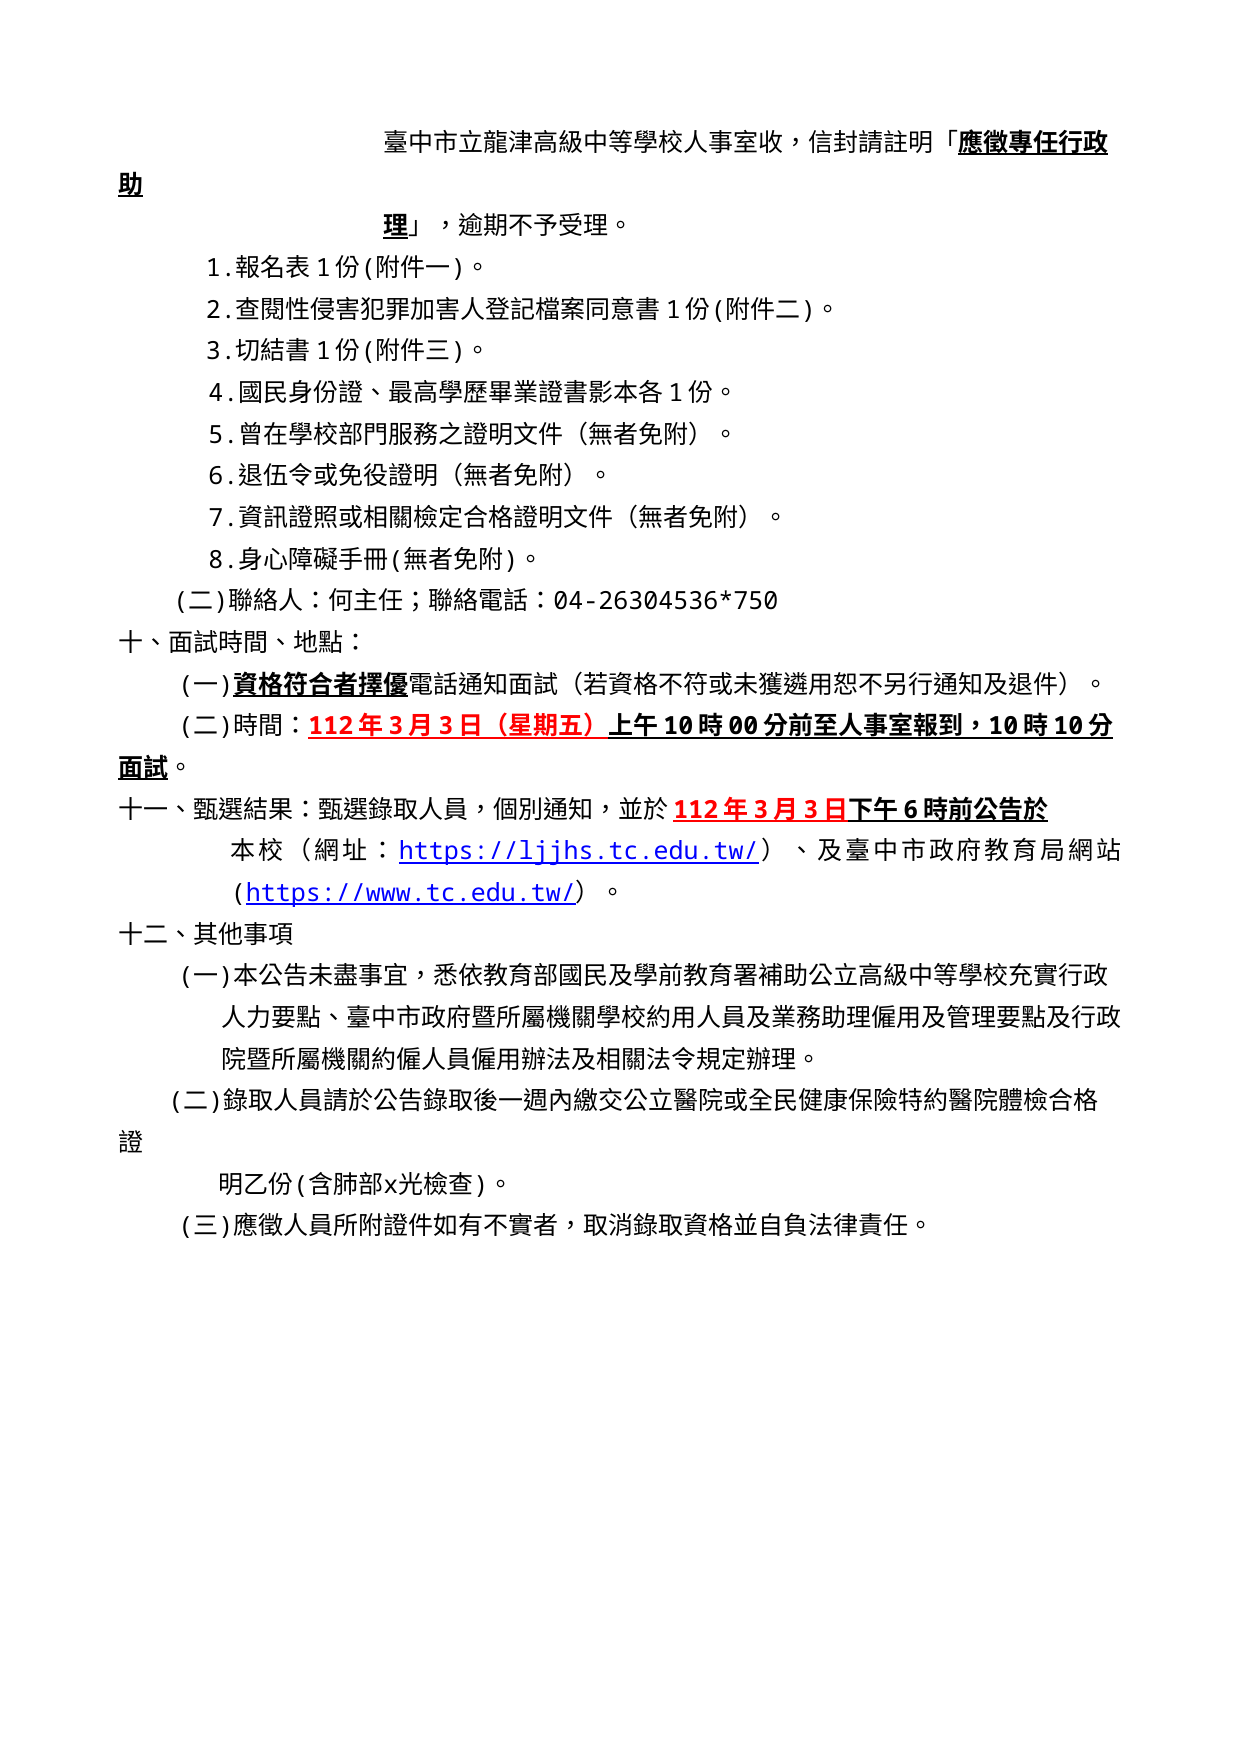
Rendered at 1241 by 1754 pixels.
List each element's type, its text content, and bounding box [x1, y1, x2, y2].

text 4.國民身份證、最高學歷畢業證書影本各1份。 [193, 368, 1122, 410]
text 5.曾在學校部門服務之證明文件（無者免附）。 [118, 410, 1122, 451]
text 3.切結書1份(附件三)。 [206, 326, 1122, 368]
text 2.查閱性侵害犯罪加害人登記檔案同意書1份(附件二)。 [206, 285, 1122, 326]
text 1.報名表1份(附件一)。 [206, 243, 1122, 285]
text (三)應徵人員所附證件如有不實者，取消錄取資格並自負法律責任。 [118, 1201, 1122, 1243]
text 7.資訊證照或相關檢定合格證明文件（無者免附）。 [118, 493, 1122, 535]
text 理」，逾期不予受理。 [118, 201, 1122, 243]
text (二)錄取人員請於公告錄取後一週內繳交公立醫院或全民健康保險特約醫院體檢合格證 [118, 1076, 1122, 1160]
text 8.身心障礙手冊(無者免附)。 [118, 535, 1122, 576]
text 臺中市立龍津高級中等學校人事室收，信封請註明「應徵專任行政助 [118, 118, 1122, 201]
text 十一、甄選結果：甄選錄取人員，個別通知，並於112年3月3日下午6時前公告於 [118, 785, 1122, 826]
text (二)時間：112年3月3日（星期五）上午10時00分前至人事室報到，10時10分面試。 [118, 701, 1122, 785]
text (一)本公告未盡事宜，悉依教育部國民及學前教育署補助公立高級中等學校充實行政人力要點、臺中市政府暨所屬機關學校約用人員及業務助理僱用及管理要點及行政院暨所屬機關約僱人員僱用辦法及相關法令規定辦理。 [118, 951, 1122, 1076]
text (一)資格符合者擇優電話通知面試（若資格不符或未獲遴用恕不另行通知及退件）。 [118, 660, 1122, 701]
text 明乙份(含肺部x光檢查)。 [118, 1160, 1122, 1201]
text 6.退伍令或免役證明（無者免附）。 [118, 451, 1122, 493]
text 本校（網址：https://ljjhs.tc.edu.tw/）、及臺中市政府教育局網站(https://www.tc.edu.tw/）。 [231, 826, 1122, 910]
text (二)聯絡人：何主任；聯絡電話：04-26304536*750 [118, 576, 1122, 618]
text 十二、其他事項 [118, 910, 1122, 951]
text 十、面試時間、地點： [118, 618, 1122, 660]
